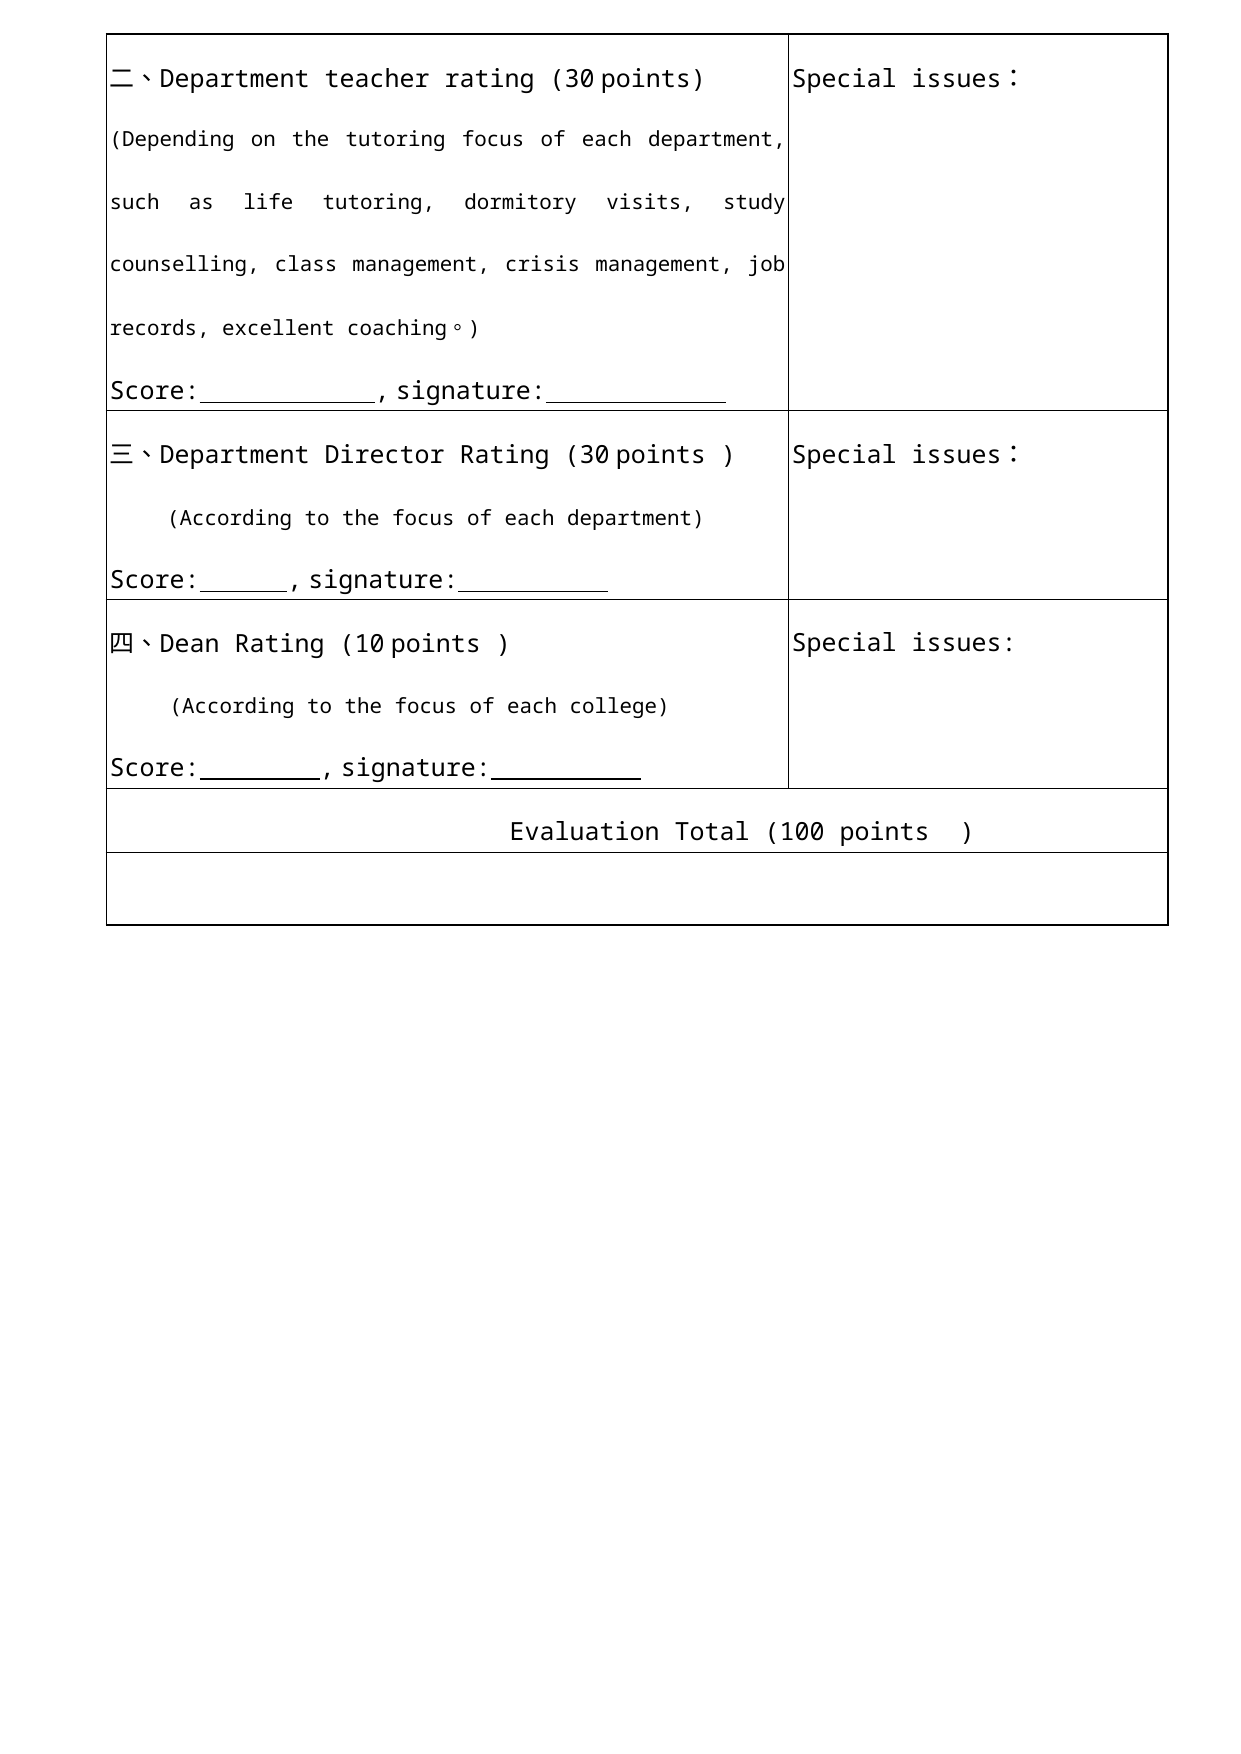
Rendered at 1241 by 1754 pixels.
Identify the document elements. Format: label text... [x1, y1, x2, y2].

table_cell 二、Department teacher rating (30 points) (Depending on the tutoring focus of each department, such as life tutoring, dormitory visits, study counselling, class management, crisis management, job records, excellent coaching。) Score: , signature: [107, 35, 788, 409]
table_cell Evaluation Total (100 points ) [107, 789, 1167, 852]
table_cell 四、Dean Rating (10 points ) (According to the focus of each college) Score: , signature: [107, 600, 788, 788]
table_cell Special issues： [789, 411, 1167, 598]
table_cell Special issues: [789, 600, 1167, 788]
table_header [1169, 33, 1224, 924]
table_cell Special issues： [789, 35, 1167, 409]
table_cell 三、Department Director Rating (30 points ) (According to the focus of each department) Score: , signature: [107, 411, 788, 598]
table_cell [107, 853, 1167, 924]
